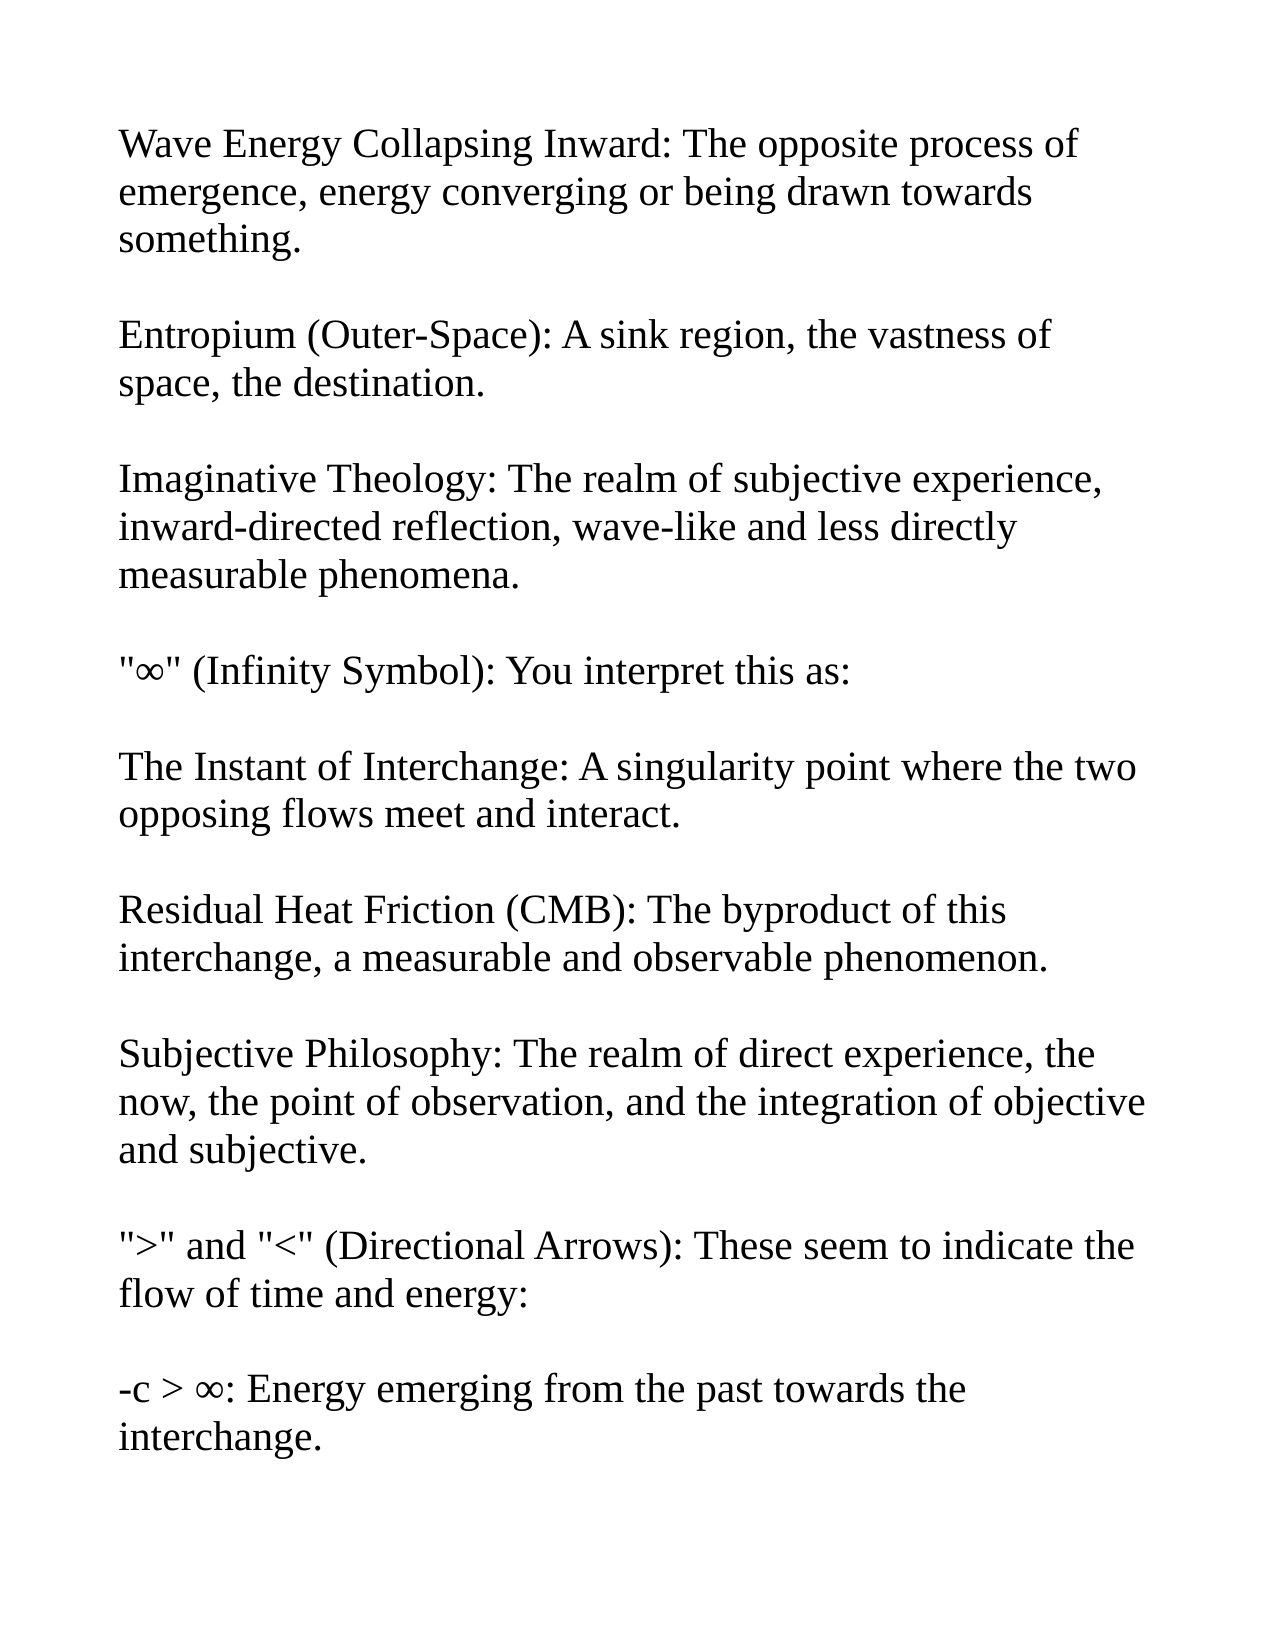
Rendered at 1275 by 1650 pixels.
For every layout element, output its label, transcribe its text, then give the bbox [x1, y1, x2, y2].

text Wave Energy Collapsing Inward: The opposite process of emergence, energy converging or being drawn towards something. [118, 118, 1157, 262]
text Subjective Philosophy: The realm of direct experience, the now, the point of observation, and the integration of objective and subjective. [118, 1028, 1157, 1172]
text The Instant of Interchange: A singularity point where the two opposing flows meet and interact. [118, 741, 1157, 837]
text Imaginative Theology: The realm of subjective experience, inward-directed reflection, wave-like and less directly measurable phenomena. [118, 453, 1157, 597]
text Entropium (Outer-Space): A sink region, the vastness of space, the destination. [118, 310, 1157, 406]
text Residual Heat Friction (CMB): The byproduct of this interchange, a measurable and observable phenomenon. [118, 885, 1157, 981]
text -c > ∞: Energy emerging from the past towards the interchange. [118, 1364, 1157, 1460]
text ">" and "<" (Directional Arrows): These seem to indicate the flow of time and energy: [118, 1220, 1157, 1316]
text "∞" (Infinity Symbol): You interpret this as: [118, 645, 1157, 693]
